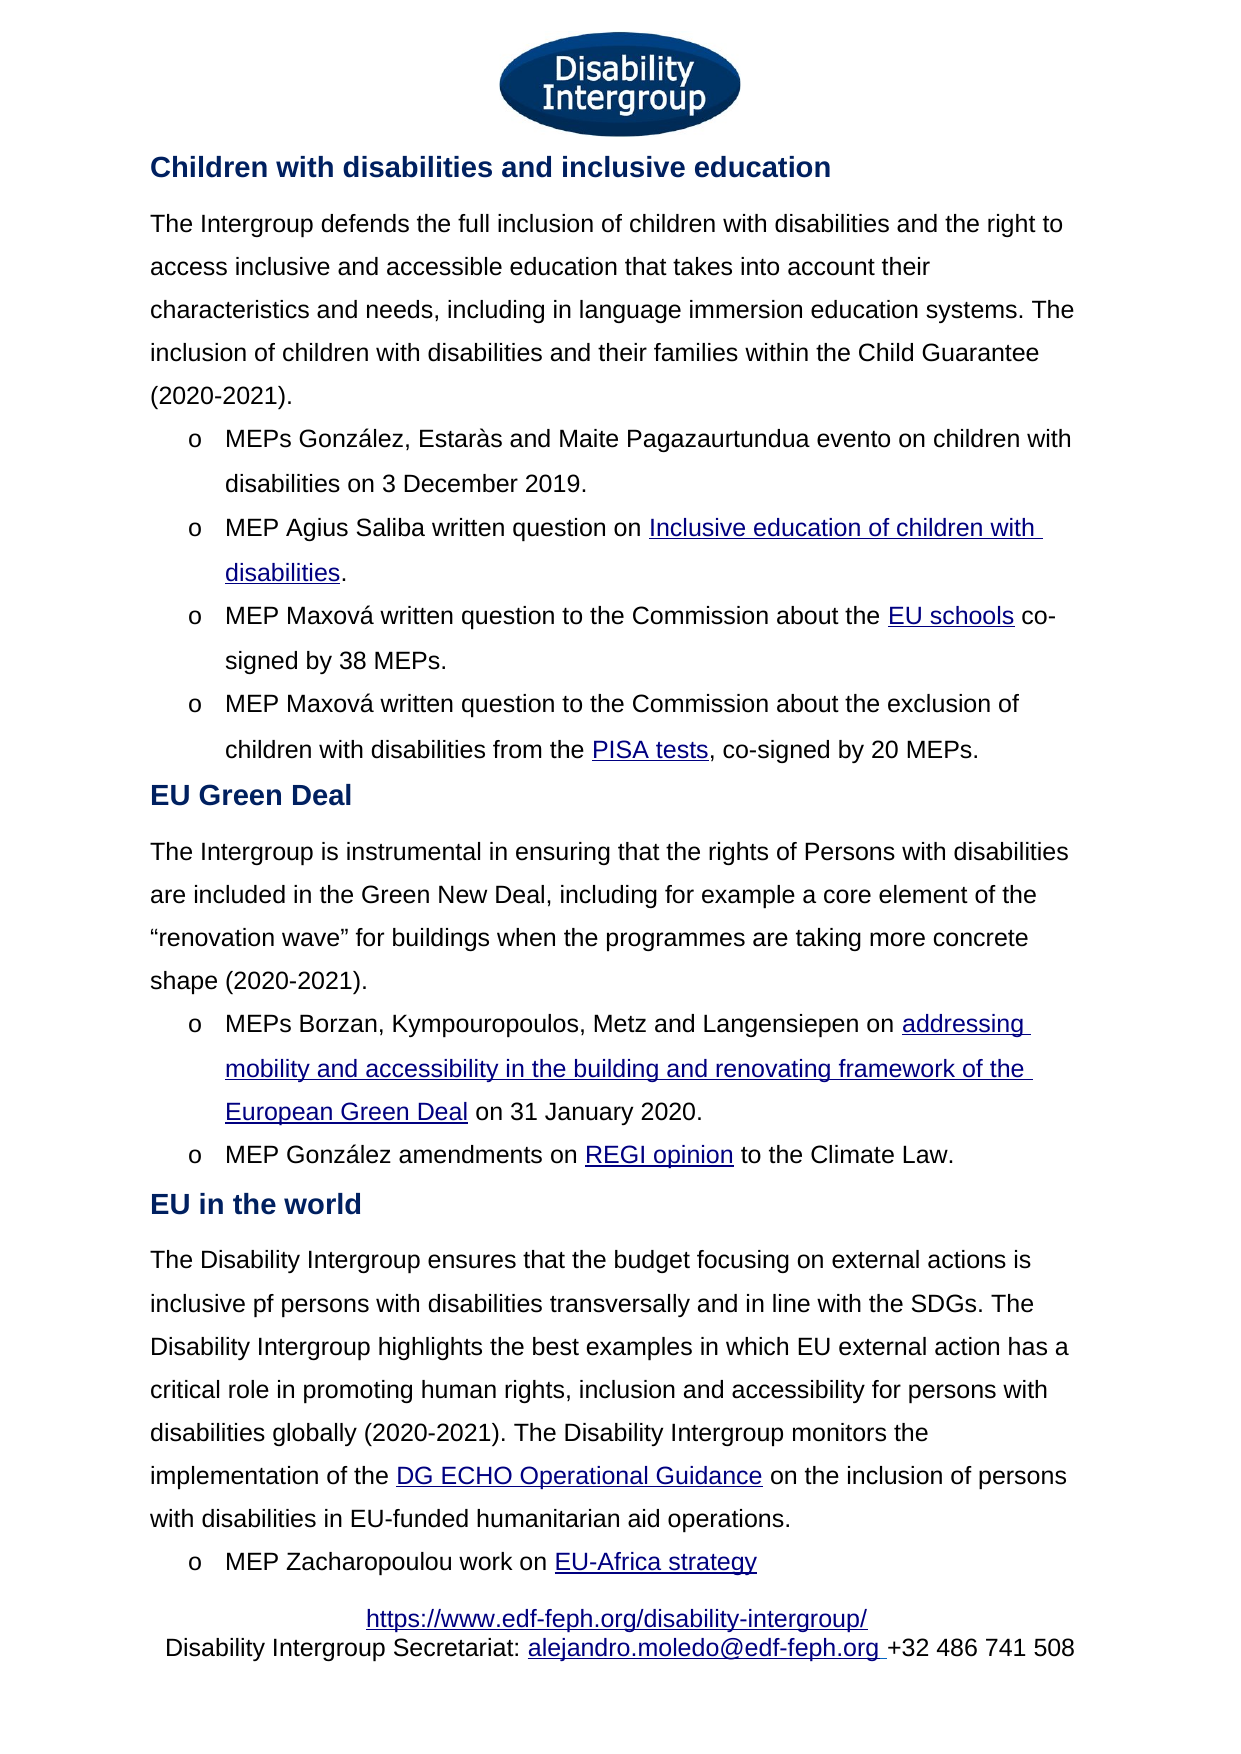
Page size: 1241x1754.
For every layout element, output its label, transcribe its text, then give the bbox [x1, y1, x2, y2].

subtitle Children with disabilities and inclusive education [150, 150, 1090, 183]
text The Disability Intergroup ensures that the budget focusing on external actions is inclusive pf persons with disabilities transversally and in line with the SDGs. The Disability Intergroup highlights the best examples in which EU external action has a critical role in promoting human rights, inclusion and accessibility for persons with disabilities globally (2020-2021). The Disability Intergroup monitors the implementation of the DG ECHO Operational Guidance on the inclusion of persons with disabilities in EU-funded humanitarian aid operations. [150, 1245, 1090, 1533]
list MEP Agius Saliba written question on Inclusive education of children with disabilities. [187, 513, 1090, 587]
subtitle EU Green Deal [150, 778, 1090, 811]
list MEPs González, Estaràs and Maite Pagazaurtundua evento on children with disabilities on 3 December 2019. [187, 424, 1090, 498]
text The Intergroup is instrumental in ensuring that the rights of Persons with disabilities are included in the Green New Deal, including for example a core element of the “renovation wave” for buildings when the programmes are taking more concrete shape (2020-2021). [150, 836, 1090, 994]
list MEPs Borzan, Kympouropoulos, Metz and Langensiepen on addressing mobility and accessibility in the building and renovating framework of the European Green Deal on 31 January 2020. [187, 1009, 1090, 1126]
list MEP Zacharopoulou work on EU-Africa strategy [187, 1547, 1090, 1578]
list MEP Maxová written question to the Commission about the exclusion of children with disabilities from the PISA tests, co-signed by 20 MEPs. [187, 689, 1090, 763]
text The Intergroup defends the full inclusion of children with disabilities and the right to access inclusive and accessible education that takes into account their characteristics and needs, including in language immersion education systems. The inclusion of children with disabilities and their families within the Child Guarantee (2020-2021). [150, 208, 1090, 410]
list MEP Maxová written question to the Commission about the EU schools co-signed by 38 MEPs. [187, 601, 1090, 675]
subtitle EU in the world [150, 1187, 1090, 1220]
list MEP González amendments on REGI opinion to the Climate Law. [187, 1141, 1090, 1171]
